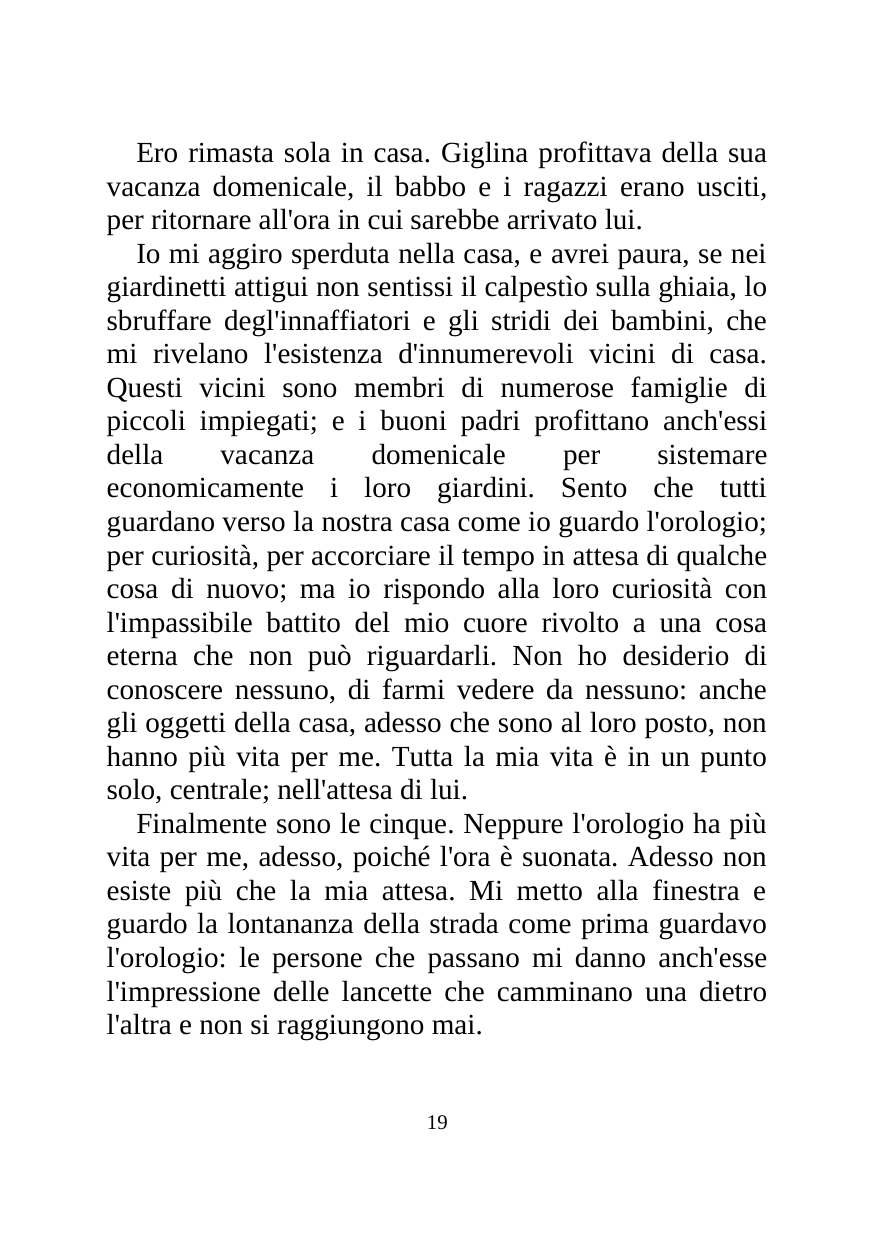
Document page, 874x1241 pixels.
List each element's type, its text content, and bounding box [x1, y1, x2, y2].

text Ero rimasta sola in casa. Giglina profittava della sua vacanza domenicale, il babbo e i ragazzi erano usciti, per ritornare all'ora in cui sarebbe arrivato lui. [106, 135, 768, 236]
text Io mi aggiro sperduta nella casa, e avrei paura, se nei giardinetti attigui non sentissi il calpestìo sulla ghiaia, lo sbruffare degl'innaffiatori e gli stridi dei bambini, che mi rivelano l'esistenza d'innumerevoli vicini di casa. Questi vicini sono membri di numerose famiglie di piccoli impiegati; e i buoni padri profittano anch'essi della vacanza domenicale per sistemare economicamente i loro giardini. Sento che tutti guardano verso la nostra casa come io guardo l'orologio; per curiosità, per accorciare il tempo in attesa di qualche cosa di nuovo; ma io rispondo alla loro curiosità con l'impassibile battito del mio cuore rivolto a una cosa eterna che non può riguardarli. Non ho desiderio di conoscere nessuno, di farmi vedere da nessuno: anche gli oggetti della casa, adesso che sono al loro posto, non hanno più vita per me. Tutta la mia vita è in un punto solo, centrale; nell'attesa di lui. [106, 236, 768, 806]
text Finalmente sono le cinque. Neppure l'orologio ha più vita per me, adesso, poiché l'ora è suonata. Adesso non esiste più che la mia attesa. Mi metto alla finestra e guardo la lontananza della strada come prima guardavo l'orologio: le persone che passano mi danno anch'esse l'impressione delle lancette che camminano una dietro l'altra e non si raggiungono mai. [106, 806, 768, 1041]
